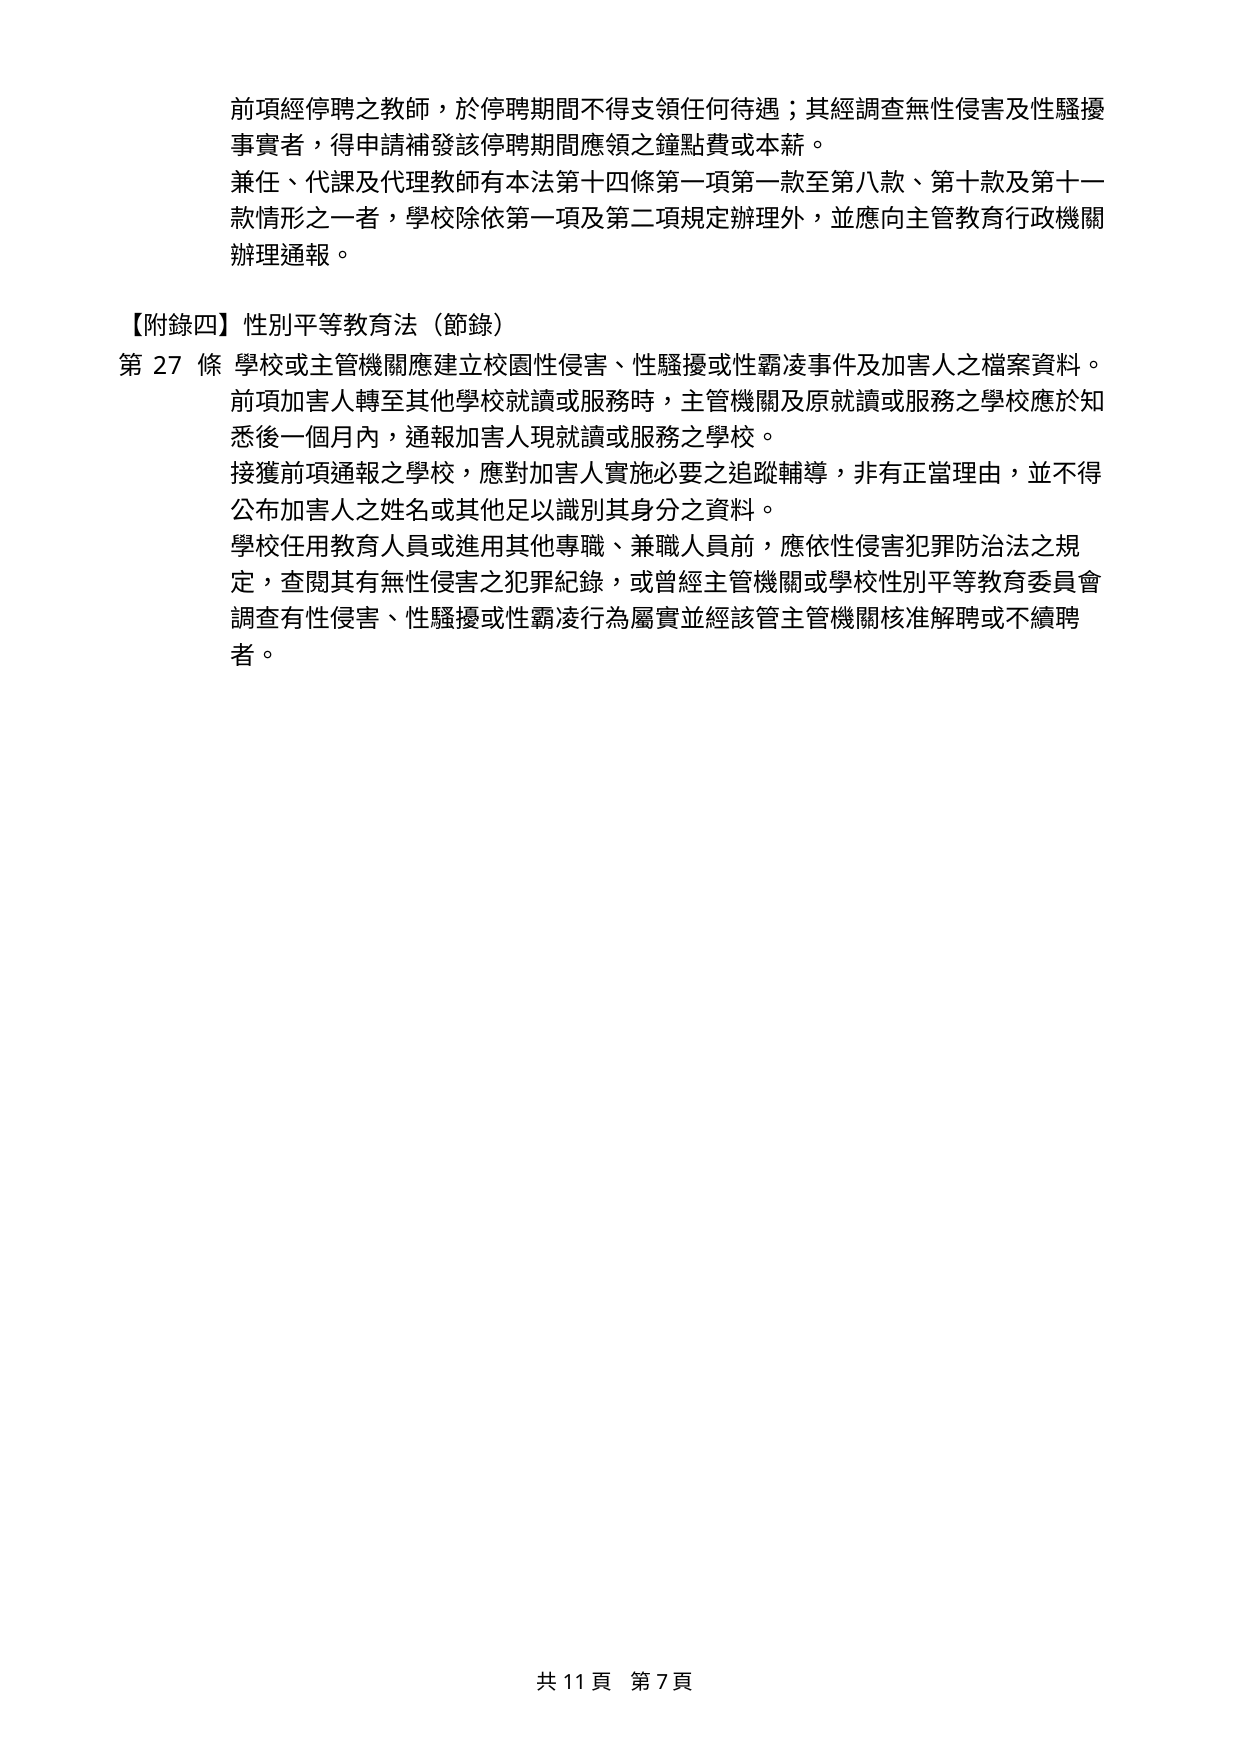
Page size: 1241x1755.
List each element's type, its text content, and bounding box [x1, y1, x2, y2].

text 前項經停聘之教師，於停聘期間不得支領任何待遇；其經調查無性侵害及性騷擾事實者，得申請補發該停聘期間應領之鐘點費或本薪。 [231, 89, 1106, 162]
text 學校任用教育人員或進用其他專職、兼職人員前，應依性侵害犯罪防治法之規 定，查閱其有無性侵害之犯罪紀錄，或曾經主管機關或學校性別平等教育委員會調查有性侵害、性騷擾或性霸凌行為屬實並經該管主管機關核准解聘或不續聘 者。 [231, 526, 1106, 671]
text 第 27 條 學校或主管機關應建立校園性侵害、性騷擾或性霸凌事件及加害人之檔案資料。前項加害人轉至其他學校就讀或服務時，主管機關及原就讀或服務之學校應於知悉後一個月內，通報加害人現就讀或服務之學校。 [118, 345, 1106, 454]
text 兼任、代課及代理教師有本法第十四條第一項第一款至第八款、第十款及第十一款情形之一者，學校除依第一項及第二項規定辦理外，並應向主管教育行政機關辦理通報。 [231, 163, 1106, 271]
text 接獲前項通報之學校，應對加害人實施必要之追蹤輔導，非有正當理由，並不得公布加害人之姓名或其他足以識別其身分之資料。 [231, 454, 1107, 526]
text 【附錄四】性別平等教育法（節錄） [118, 306, 1191, 342]
